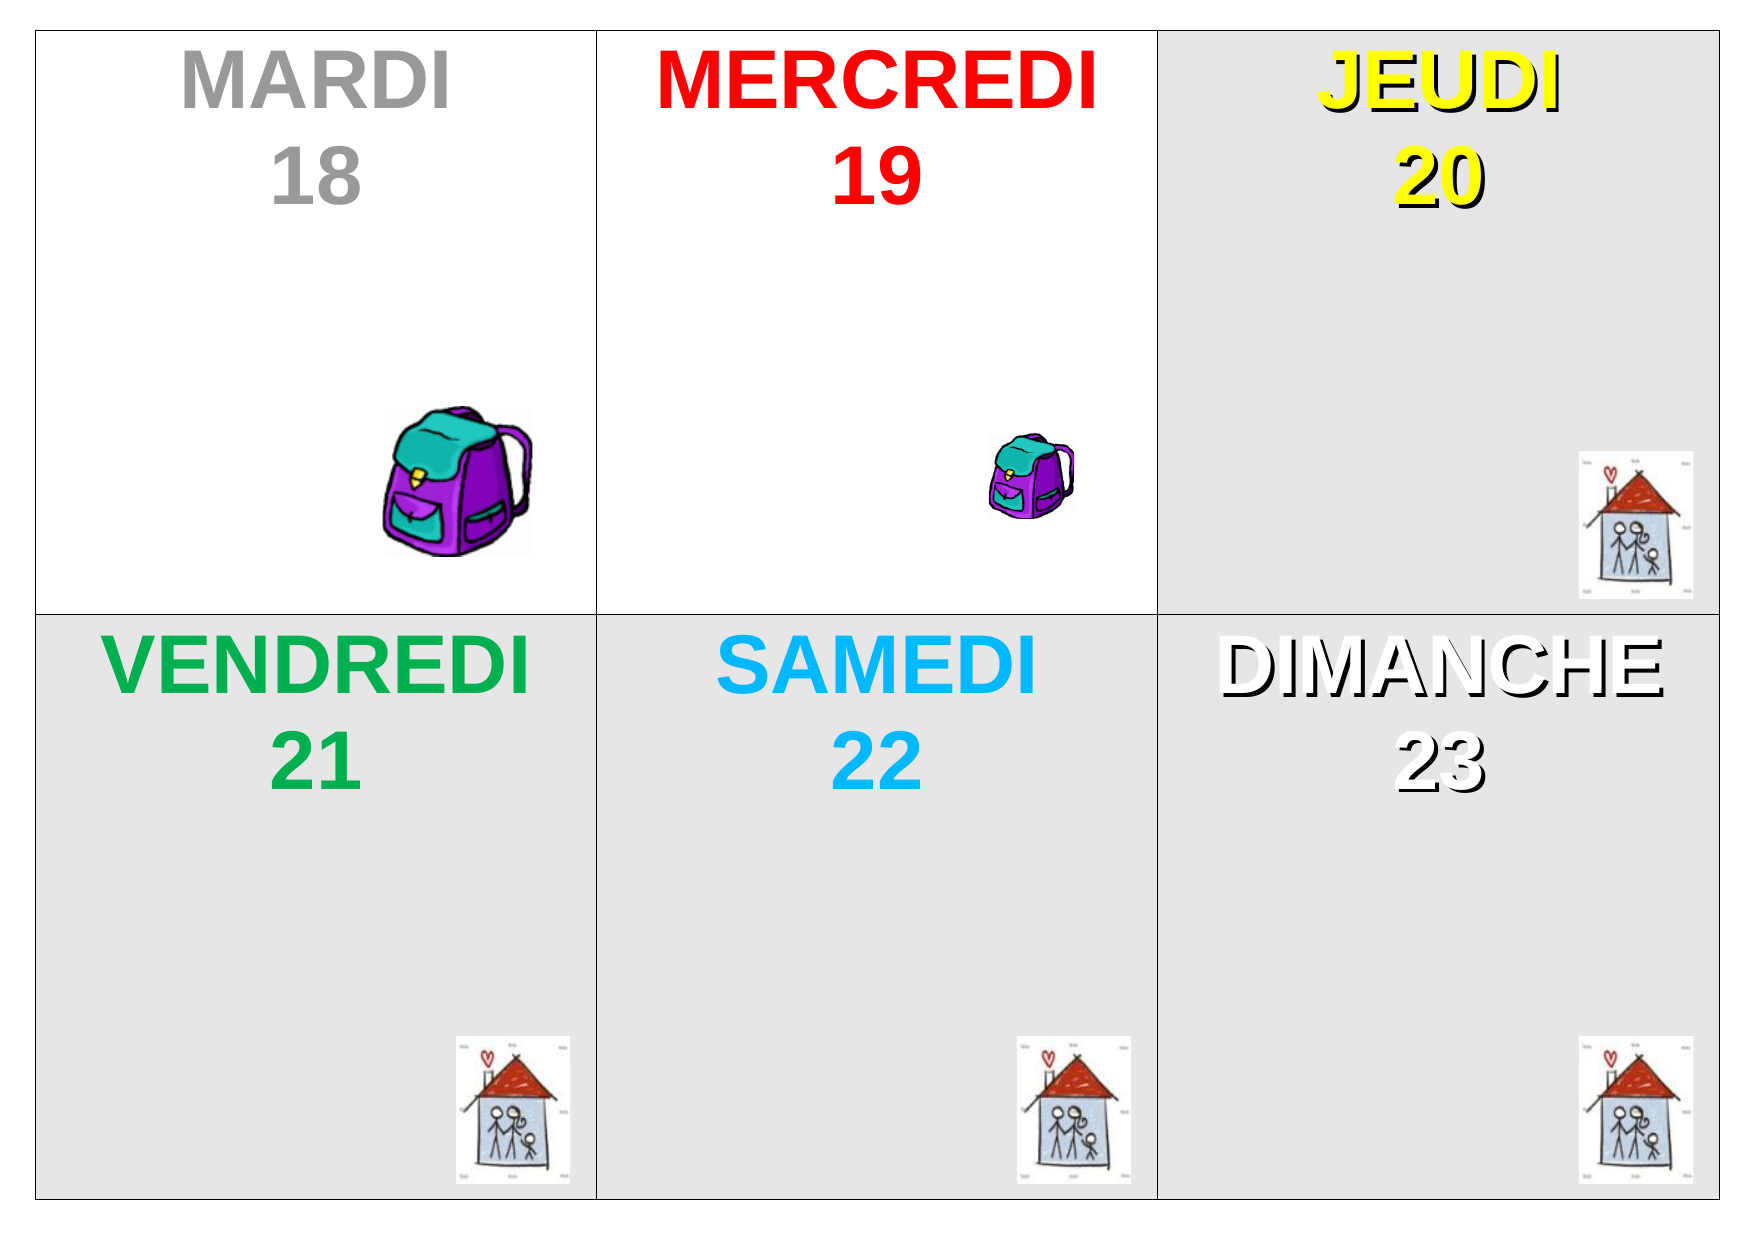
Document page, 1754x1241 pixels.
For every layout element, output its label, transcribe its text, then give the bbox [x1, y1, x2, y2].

picture [1578, 451, 1694, 599]
table_cell MARDI 18 [36, 31, 596, 614]
picture [1578, 1036, 1694, 1184]
table_cell MERCREDI 19 [597, 31, 1157, 433]
table_cell DIMANCHE 23 [1158, 615, 1719, 1199]
picture [382, 406, 533, 557]
table_cell JEUDI 20 [1158, 31, 1719, 614]
table_cell [597, 434, 1157, 614]
picture [455, 1036, 571, 1184]
table_cell SAMEDI 22 [597, 615, 1157, 1199]
picture [1016, 1036, 1132, 1184]
table_cell VENDREDI 21 [36, 615, 596, 1199]
picture [988, 433, 1075, 519]
